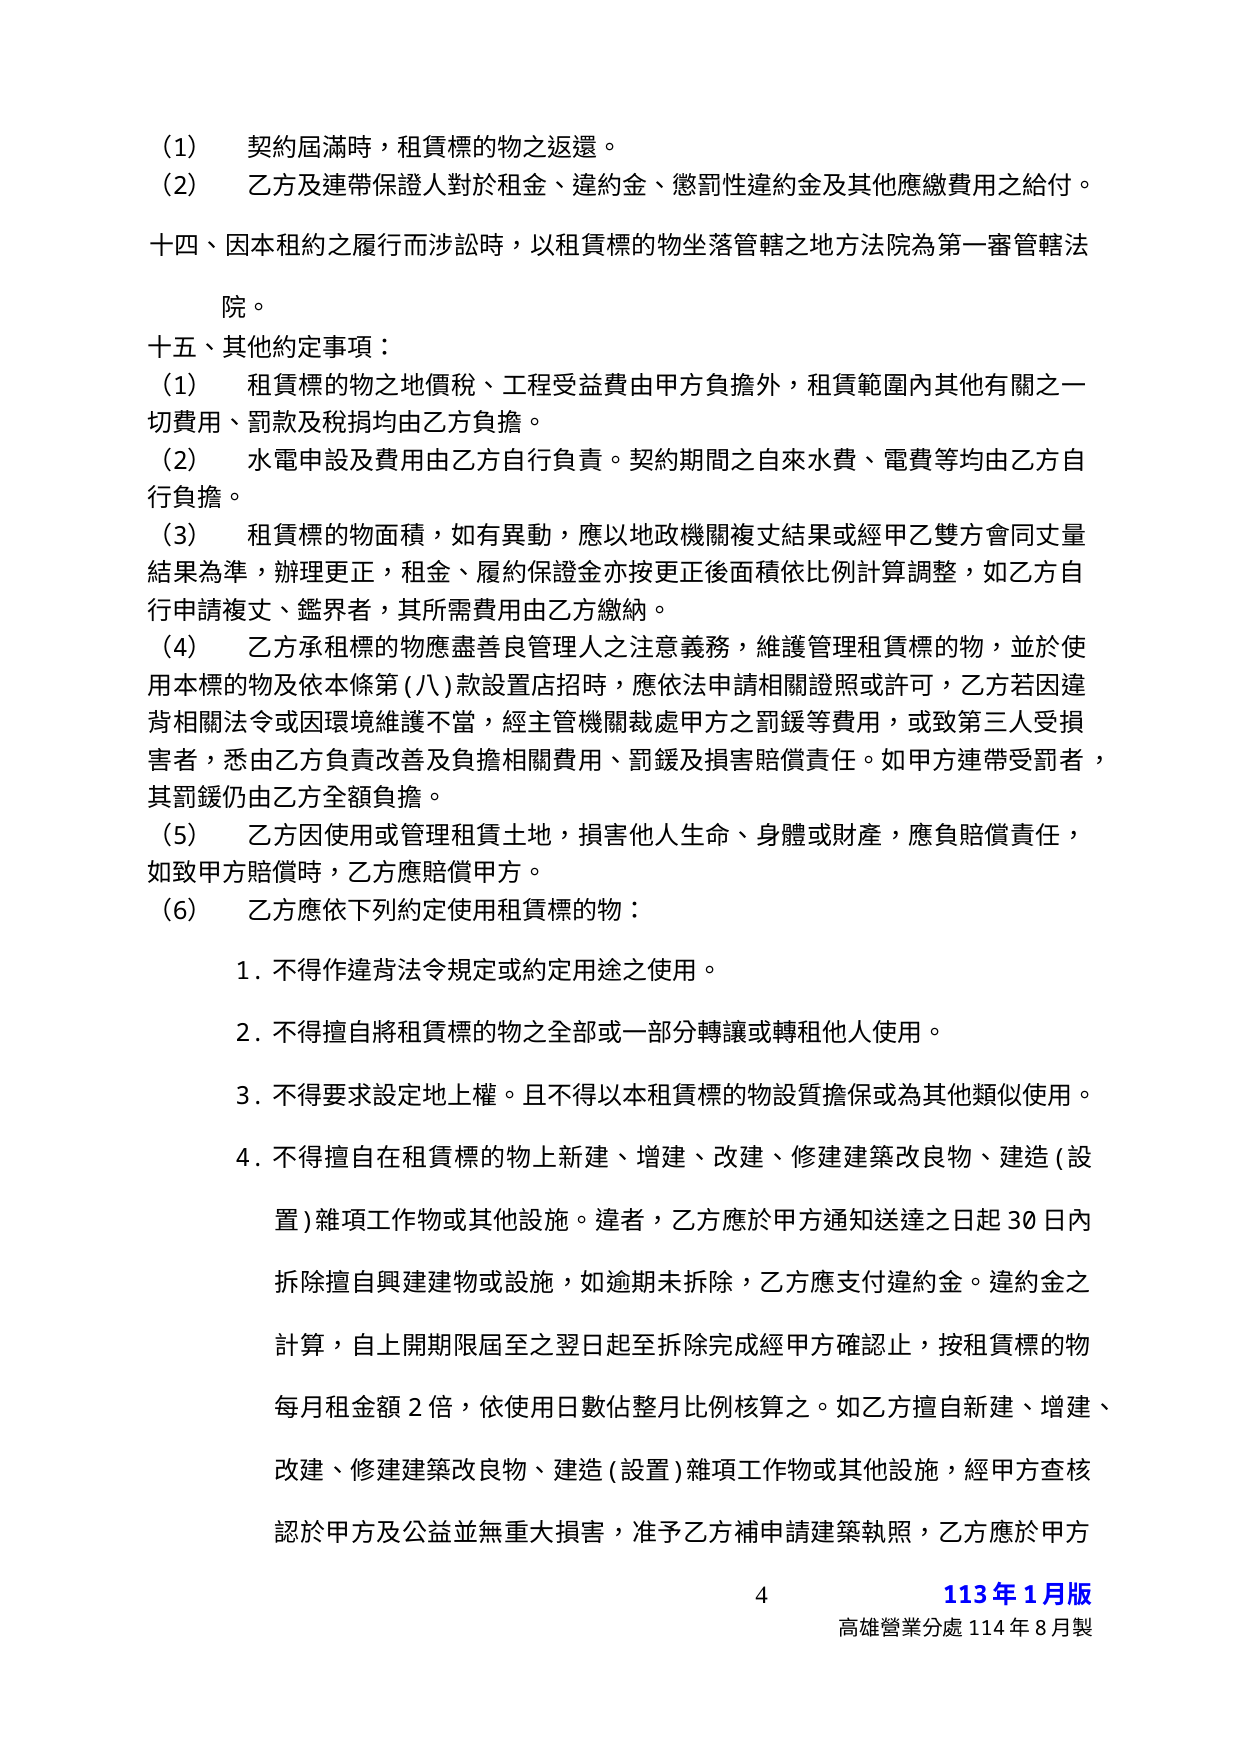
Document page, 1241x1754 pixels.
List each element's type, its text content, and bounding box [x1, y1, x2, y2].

list 乙方應依下列約定使用租賃標的物： [148, 889, 1087, 927]
list 契約屆滿時，租賃標的物之返還。 [148, 127, 1087, 164]
list 乙方及連帶保證人對於租金、違約金、懲罰性違約金及其他應繳費用之給付。 [148, 164, 1087, 202]
list 不得要求設定地上權。且不得以本租賃標的物設質擔保或為其他類似使用。 [235, 1052, 1092, 1114]
list 不得擅自將租賃標的物之全部或一部分轉讓或轉租他人使用。 [235, 989, 1092, 1052]
list 租賃標的物面積，如有異動，應以地政機關複丈結果或經甲乙雙方會同丈量結果為準，辦理更正，租金、履約保證金亦按更正後面積依比例計算調整，如乙方自行申請複丈、鑑界者，其所需費用由乙方繳納。 [148, 514, 1087, 627]
list 不得擅自在租賃標的物上新建、增建、改建、修建建築改良物、建造(設置)雜項工作物或其他設施。違者，乙方應於甲方通知送達之日起30日內拆除擅自興建建物或設施，如逾期未拆除，乙方應支付違約金。違約金之計算，自上開期限屆至之翌日起至拆除完成經甲方確認止，按租賃標的物每月租金額2倍，依使用日數佔整月比例核算之。如乙方擅自新建、增建、改建、修建建築改良物、建造(設置)雜項工作物或其他設施，經甲方查核認於甲方及公益並無重大損害，准予乙方補申請建築執照，乙方應於甲方通知送達之日起30日內依本條第九款規定辦理申請建築執照事宜，如因可歸責乙方事由，以致主管機關未核發建築執照，乙方應於甲方通知送達之日起30日內拆除擅自興建建物或設施，回復原約定用途使用。以上如乙方未配合者，甲方得終止租約。租賃土地上地上物如屬違章建築，乙方不得因取得土地承租權而對抗政府之取締。 [235, 1114, 1092, 1552]
list 不得作違背法令規定或約定用途之使用。 [235, 927, 1092, 989]
list 乙方承租標的物應盡善良管理人之注意義務，維護管理租賃標的物，並於使用本標的物及依本條第(八)款設置店招時，應依法申請相關證照或許可，乙方若因違背相關法令或因環境維護不當，經主管機關裁處甲方之罰鍰等費用，或致第三人受損害者，悉由乙方負責改善及負擔相關費用、罰鍰及損害賠償責任。如甲方連帶受罰者，其罰鍰仍由乙方全額負擔。 [148, 627, 1087, 814]
list 租賃標的物之地價稅、工程受益費由甲方負擔外，租賃範圍內其他有關之一切費用、罰款及稅捐均由乙方負擔。 [148, 364, 1087, 439]
text 十五、其他約定事項： [148, 327, 1092, 364]
text 十四、因本租約之履行而涉訟時，以租賃標的物坐落管轄之地方法院為第一審管轄法院。 [149, 202, 1092, 327]
list 乙方因使用或管理租賃土地，損害他人生命、身體或財產，應負賠償責任，如致甲方賠償時，乙方應賠償甲方。 [148, 814, 1087, 889]
list 水電申設及費用由乙方自行負責。契約期間之自來水費、電費等均由乙方自行負擔。 [148, 439, 1087, 514]
